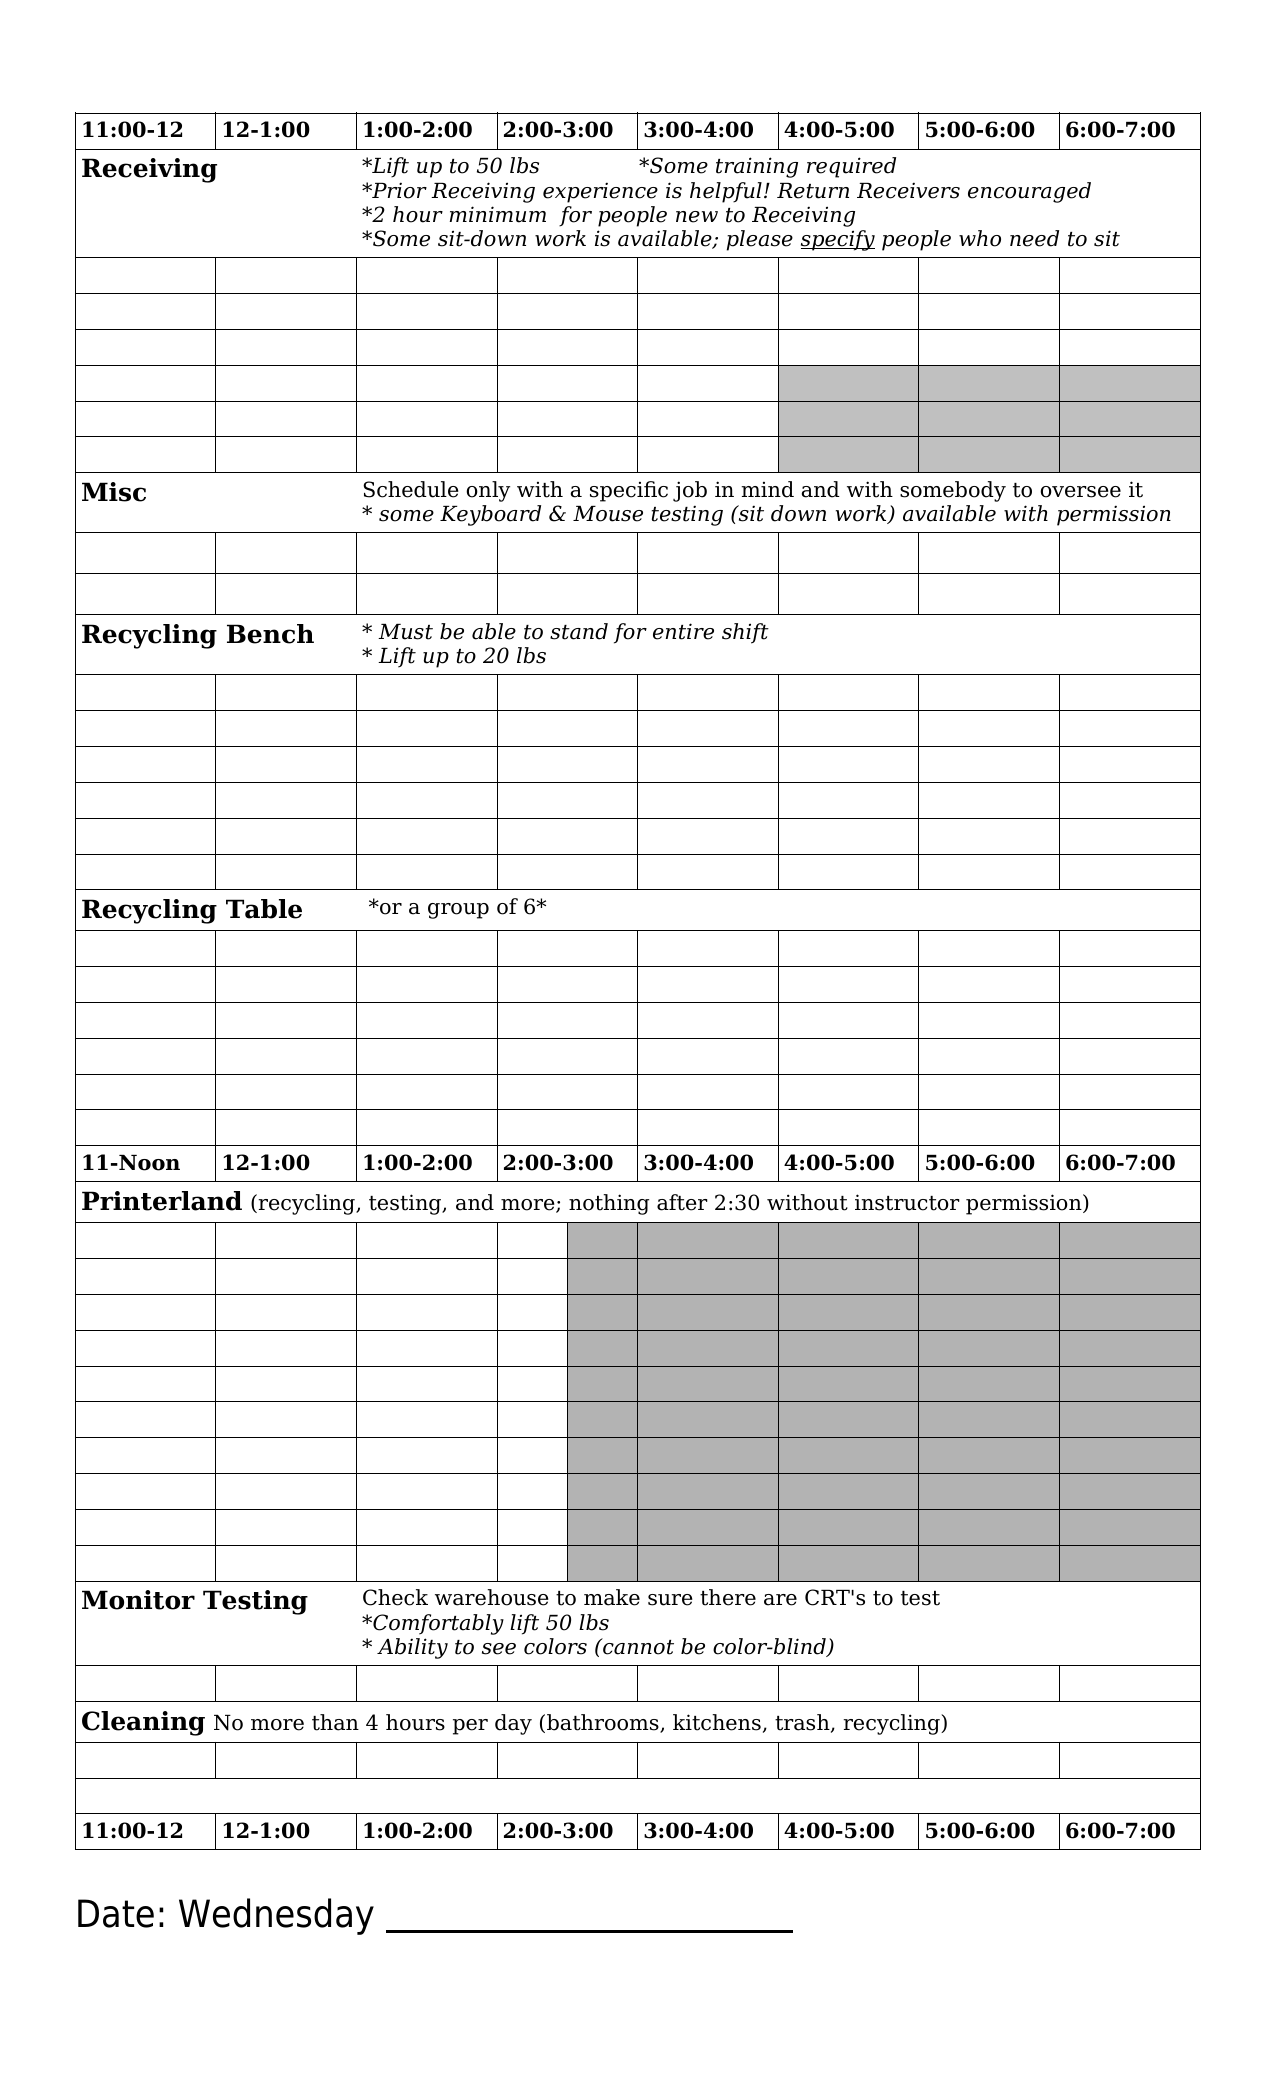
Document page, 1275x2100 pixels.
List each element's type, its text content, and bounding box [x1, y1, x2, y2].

table_cell [216, 1295, 356, 1330]
table_cell [76, 1779, 1200, 1813]
table_cell [76, 819, 215, 853]
table_cell [1060, 1003, 1200, 1038]
table_cell [76, 855, 215, 889]
table_cell [76, 1110, 215, 1145]
table_cell [779, 1003, 918, 1038]
table_cell [216, 855, 356, 889]
table_header 4:00-5:00 [779, 114, 918, 148]
table_cell [1060, 294, 1200, 329]
table_cell [216, 1546, 356, 1581]
table_header 6:00-7:00 [1060, 114, 1200, 148]
table_cell [357, 1295, 497, 1330]
table_cell [216, 783, 356, 818]
table_cell [216, 1474, 356, 1509]
table_cell [779, 1039, 918, 1073]
table_cell [357, 855, 497, 889]
table_cell [216, 533, 356, 573]
table_cell 12-1:00 [216, 1814, 356, 1849]
table_cell [638, 1331, 778, 1366]
table_cell [498, 366, 637, 401]
table_cell [76, 330, 215, 365]
table_cell [638, 437, 778, 472]
table_cell [216, 1510, 356, 1545]
table_cell [498, 533, 637, 573]
table_cell [568, 1438, 637, 1473]
table_header 1:00-2:00 [357, 114, 497, 148]
table_cell [216, 1438, 356, 1473]
table_cell [216, 1367, 356, 1401]
table_cell [76, 1295, 215, 1330]
table_cell [638, 1075, 778, 1109]
table_cell [919, 1039, 1059, 1073]
table_cell [779, 1402, 918, 1437]
table_cell [919, 1666, 1059, 1701]
table_cell [638, 366, 778, 401]
table_header 12-1:00 [216, 114, 356, 148]
table_cell [779, 931, 918, 966]
table_cell [1060, 1438, 1200, 1473]
table_cell [779, 574, 918, 614]
table_cell [1060, 366, 1200, 401]
table_cell [76, 1402, 215, 1437]
table_header 2:00-3:00 [498, 114, 637, 148]
table_cell [357, 1743, 497, 1777]
table_cell [919, 711, 1059, 746]
table_cell Cleaning No more than 4 hours per day (bathrooms, kitchens, trash, recycling) [76, 1702, 1200, 1742]
table_cell [76, 1438, 215, 1473]
table_cell [357, 258, 497, 293]
table_cell [638, 1259, 778, 1294]
table_cell [357, 1331, 497, 1366]
table_cell [1060, 1510, 1200, 1545]
table_cell 1:00-2:00 [357, 1146, 497, 1181]
table_cell [498, 330, 637, 365]
table_cell [76, 1259, 215, 1294]
table_cell [919, 366, 1059, 401]
table_cell [638, 931, 778, 966]
table_cell [498, 747, 637, 782]
table_cell [638, 533, 778, 573]
table_cell [638, 1743, 778, 1777]
table_cell [1060, 967, 1200, 1002]
table_cell [498, 258, 637, 293]
text Date: Wednesday [75, 1893, 1200, 1937]
table_cell [216, 1223, 356, 1258]
table_cell [919, 1438, 1059, 1473]
table_cell [779, 1223, 918, 1258]
table_cell 1:00-2:00 [357, 1814, 497, 1849]
table_cell [357, 402, 497, 436]
table_cell [638, 1367, 778, 1401]
table_cell [498, 1666, 637, 1701]
table_cell [216, 1110, 356, 1145]
table_cell [1060, 675, 1200, 710]
table_cell [76, 1743, 215, 1777]
table_cell [76, 294, 215, 329]
table_cell [919, 747, 1059, 782]
table_cell 6:00-7:00 [1060, 1146, 1200, 1181]
table_cell [919, 1223, 1059, 1258]
table_cell [638, 711, 778, 746]
table_cell *or a group of 6* [356, 890, 1200, 930]
table_cell [357, 675, 497, 710]
table_cell [919, 1259, 1059, 1294]
table_cell [1060, 931, 1200, 966]
table_cell [1060, 747, 1200, 782]
table_cell [498, 1295, 567, 1330]
table_cell [76, 1666, 215, 1701]
table_cell [779, 711, 918, 746]
table_cell [357, 783, 497, 818]
table_cell [919, 1295, 1059, 1330]
table_cell 11-Noon [76, 1146, 215, 1181]
table_cell [498, 1075, 637, 1109]
table_cell [76, 1223, 215, 1258]
table_cell [779, 1110, 918, 1145]
table_cell [498, 1039, 637, 1073]
table_cell [779, 1438, 918, 1473]
table_cell [216, 402, 356, 436]
table_cell [357, 1438, 497, 1473]
table_cell [919, 1367, 1059, 1401]
table_cell 4:00-5:00 [779, 1814, 918, 1849]
table_cell [919, 1075, 1059, 1109]
table_cell [498, 711, 637, 746]
table_cell [76, 967, 215, 1002]
table_cell [357, 967, 497, 1002]
table_cell [638, 747, 778, 782]
table_cell [216, 1402, 356, 1437]
table_cell [779, 819, 918, 853]
table_cell [216, 294, 356, 329]
table_cell [779, 1474, 918, 1509]
table_cell [638, 1474, 778, 1509]
table_cell [1060, 1474, 1200, 1509]
table_cell Misc [76, 473, 356, 532]
table_cell [357, 574, 497, 614]
table_cell [357, 1666, 497, 1701]
table_cell [919, 855, 1059, 889]
table_cell [1060, 402, 1200, 436]
table_cell [357, 1039, 497, 1073]
table_cell [357, 1367, 497, 1401]
table_cell [216, 1075, 356, 1109]
table_cell [638, 783, 778, 818]
table_cell [498, 1474, 567, 1509]
table_cell [568, 1367, 637, 1401]
table_cell [779, 366, 918, 401]
table_cell [779, 1367, 918, 1401]
table_cell 5:00-6:00 [919, 1814, 1059, 1849]
table_cell [779, 1666, 918, 1701]
table_cell [498, 1259, 567, 1294]
table_cell [76, 711, 215, 746]
table_cell [638, 1438, 778, 1473]
table_cell [357, 747, 497, 782]
table_cell 2:00-3:00 [498, 1146, 637, 1181]
table_cell [919, 675, 1059, 710]
table_cell [638, 574, 778, 614]
table_cell [498, 1367, 567, 1401]
table_cell 2:00-3:00 [498, 1814, 637, 1849]
table_cell [76, 366, 215, 401]
table_cell [919, 1003, 1059, 1038]
table_cell [1060, 1075, 1200, 1109]
table_cell [216, 1039, 356, 1073]
table_header 3:00-4:00 [638, 114, 778, 148]
table_cell [498, 1743, 637, 1777]
table_cell [779, 533, 918, 573]
table_cell Recycling Bench [76, 615, 356, 674]
table_cell [76, 1367, 215, 1401]
table_cell [1060, 533, 1200, 573]
table_cell [216, 330, 356, 365]
table_cell [638, 1510, 778, 1545]
table_cell [919, 1474, 1059, 1509]
table_cell [498, 1003, 637, 1038]
table_cell [498, 819, 637, 853]
table_cell [76, 1331, 215, 1366]
table_cell [357, 1474, 497, 1509]
table_cell [498, 437, 637, 472]
table_cell [1060, 1402, 1200, 1437]
table_cell 6:00-7:00 [1060, 1814, 1200, 1849]
table_cell [1060, 1295, 1200, 1330]
table_cell [1060, 437, 1200, 472]
table_cell [498, 1110, 637, 1145]
table_cell 12-1:00 [216, 1146, 356, 1181]
table_cell [779, 294, 918, 329]
table_cell [76, 1075, 215, 1109]
table_cell [638, 855, 778, 889]
table_cell [216, 1743, 356, 1777]
table_cell [357, 533, 497, 573]
table_cell [638, 1295, 778, 1330]
table_cell [498, 931, 637, 966]
table_cell Recycling Table [76, 890, 356, 930]
table_cell [216, 711, 356, 746]
table_cell [216, 258, 356, 293]
table_cell [638, 1110, 778, 1145]
table_cell [76, 675, 215, 710]
table_cell [1060, 1331, 1200, 1366]
table_cell [357, 1510, 497, 1545]
table_cell [76, 1039, 215, 1073]
table_cell [779, 967, 918, 1002]
table_cell [638, 402, 778, 436]
table_cell [498, 1510, 567, 1545]
table_cell [638, 1003, 778, 1038]
table_cell [216, 1331, 356, 1366]
table_cell [1060, 330, 1200, 365]
table_cell [779, 1546, 918, 1581]
table_cell [779, 1259, 918, 1294]
table_cell [919, 931, 1059, 966]
table_cell [779, 1743, 918, 1777]
table_cell [498, 675, 637, 710]
table_cell [779, 855, 918, 889]
table_cell [568, 1295, 637, 1330]
table_cell [638, 1546, 778, 1581]
table_cell [779, 783, 918, 818]
table_cell [1060, 711, 1200, 746]
table_header 5:00-6:00 [919, 114, 1059, 148]
table_cell [498, 1546, 567, 1581]
table_cell [216, 747, 356, 782]
table_cell 3:00-4:00 [638, 1146, 778, 1181]
table_cell [76, 1546, 215, 1581]
table_cell [1060, 1259, 1200, 1294]
table_cell [919, 1510, 1059, 1545]
table_cell [498, 1223, 567, 1258]
table_cell [357, 1003, 497, 1038]
table_cell Printerland (recycling, testing, and more; nothing after 2:30 without instructor permission) [76, 1182, 1200, 1222]
table_cell [779, 1075, 918, 1109]
table_cell [568, 1331, 637, 1366]
table_cell [76, 437, 215, 472]
table_cell 5:00-6:00 [919, 1146, 1059, 1181]
table_cell [779, 1331, 918, 1366]
table_cell [216, 967, 356, 1002]
table_cell [919, 967, 1059, 1002]
table_cell [76, 1510, 215, 1545]
table_header 11:00-12 [76, 114, 215, 148]
table_cell [638, 1402, 778, 1437]
table_cell [779, 1510, 918, 1545]
table_cell [919, 258, 1059, 293]
table_cell [216, 366, 356, 401]
table_cell [216, 931, 356, 966]
table_cell [638, 819, 778, 853]
table_cell [1060, 1666, 1200, 1701]
table_cell [638, 1039, 778, 1073]
table_cell [76, 258, 215, 293]
table_cell [1060, 1039, 1200, 1073]
table_cell 4:00-5:00 [779, 1146, 918, 1181]
table_cell [1060, 819, 1200, 853]
table_cell [76, 402, 215, 436]
table_cell [638, 294, 778, 329]
table_cell [638, 258, 778, 293]
table_cell [76, 1474, 215, 1509]
table_cell [568, 1402, 637, 1437]
table_cell [919, 574, 1059, 614]
table_cell [919, 1331, 1059, 1366]
table_cell [498, 783, 637, 818]
table_cell Check warehouse to make sure there are CRT's to test *Comfortably lift 50 lbs * Ability to see colors (cannot be color-blind) [356, 1582, 1200, 1665]
table_cell Receiving [76, 150, 356, 257]
table_cell [638, 1666, 778, 1701]
table_cell [1060, 1546, 1200, 1581]
table_cell [1060, 258, 1200, 293]
table_cell [357, 819, 497, 853]
table_cell [498, 855, 637, 889]
table_cell 3:00-4:00 [638, 1814, 778, 1849]
table_cell [919, 1546, 1059, 1581]
table_cell [216, 675, 356, 710]
table_cell [498, 574, 637, 614]
table_cell [779, 330, 918, 365]
table_cell [919, 294, 1059, 329]
table_cell Monitor Testing [76, 1582, 356, 1665]
table_cell [498, 1402, 567, 1437]
table_cell [216, 437, 356, 472]
table_cell 11:00-12 [76, 1814, 215, 1849]
table_cell [216, 1666, 356, 1701]
table_cell [568, 1510, 637, 1545]
table_cell [638, 330, 778, 365]
table_cell [1060, 1223, 1200, 1258]
table_cell [919, 533, 1059, 573]
table_cell [76, 931, 215, 966]
table_cell [357, 931, 497, 966]
table_cell [919, 330, 1059, 365]
table_cell [638, 967, 778, 1002]
table_cell [216, 1003, 356, 1038]
table_cell [1060, 855, 1200, 889]
table_cell [498, 294, 637, 329]
table_cell [216, 574, 356, 614]
table_cell [779, 402, 918, 436]
table_cell [568, 1474, 637, 1509]
table_cell [76, 783, 215, 818]
table_cell [1060, 1743, 1200, 1777]
table_cell [568, 1223, 637, 1258]
table_cell [498, 402, 637, 436]
table_cell [357, 711, 497, 746]
table_cell [919, 783, 1059, 818]
table_cell [357, 1075, 497, 1109]
table_cell [1060, 1367, 1200, 1401]
table_cell [568, 1259, 637, 1294]
table_cell [779, 258, 918, 293]
table_cell [357, 1259, 497, 1294]
table_cell [919, 819, 1059, 853]
table_cell [919, 402, 1059, 436]
table_cell [1060, 574, 1200, 614]
table_cell [76, 747, 215, 782]
table_cell [638, 675, 778, 710]
table_cell [498, 967, 637, 1002]
table_cell [76, 574, 215, 614]
table_cell [76, 533, 215, 573]
table_cell [357, 437, 497, 472]
table_cell [357, 1110, 497, 1145]
table_cell [357, 330, 497, 365]
table_cell [216, 1259, 356, 1294]
table_cell [498, 1438, 567, 1473]
table_cell [638, 1223, 778, 1258]
table_cell [357, 294, 497, 329]
table_cell [357, 1402, 497, 1437]
table_cell [216, 819, 356, 853]
table_cell [357, 366, 497, 401]
table_cell [919, 1743, 1059, 1777]
table_cell [498, 1331, 567, 1366]
table_cell [779, 747, 918, 782]
table_cell [568, 1546, 637, 1581]
table_cell [919, 1402, 1059, 1437]
table_cell [357, 1546, 497, 1581]
table_cell [779, 675, 918, 710]
table_cell [779, 437, 918, 472]
table_cell [779, 1295, 918, 1330]
table_cell [1060, 1110, 1200, 1145]
table_cell * Must be able to stand for entire shift * Lift up to 20 lbs [356, 615, 1200, 674]
table_cell [76, 1003, 215, 1038]
table_cell *Lift up to 50 lbs *Some training required *Prior Receiving experience is helpful! Return Receivers encouraged *2 hour minimum for people new to Receiving *Some sit-down work is available; please specify people who need to sit [356, 150, 1200, 257]
table_cell [919, 437, 1059, 472]
table_cell [919, 1110, 1059, 1145]
table_cell Schedule only with a specific job in mind and with somebody to oversee it * some Keyboard & Mouse testing (sit down work) available with permission [356, 473, 1200, 532]
table_cell [357, 1223, 497, 1258]
table_cell [1060, 783, 1200, 818]
